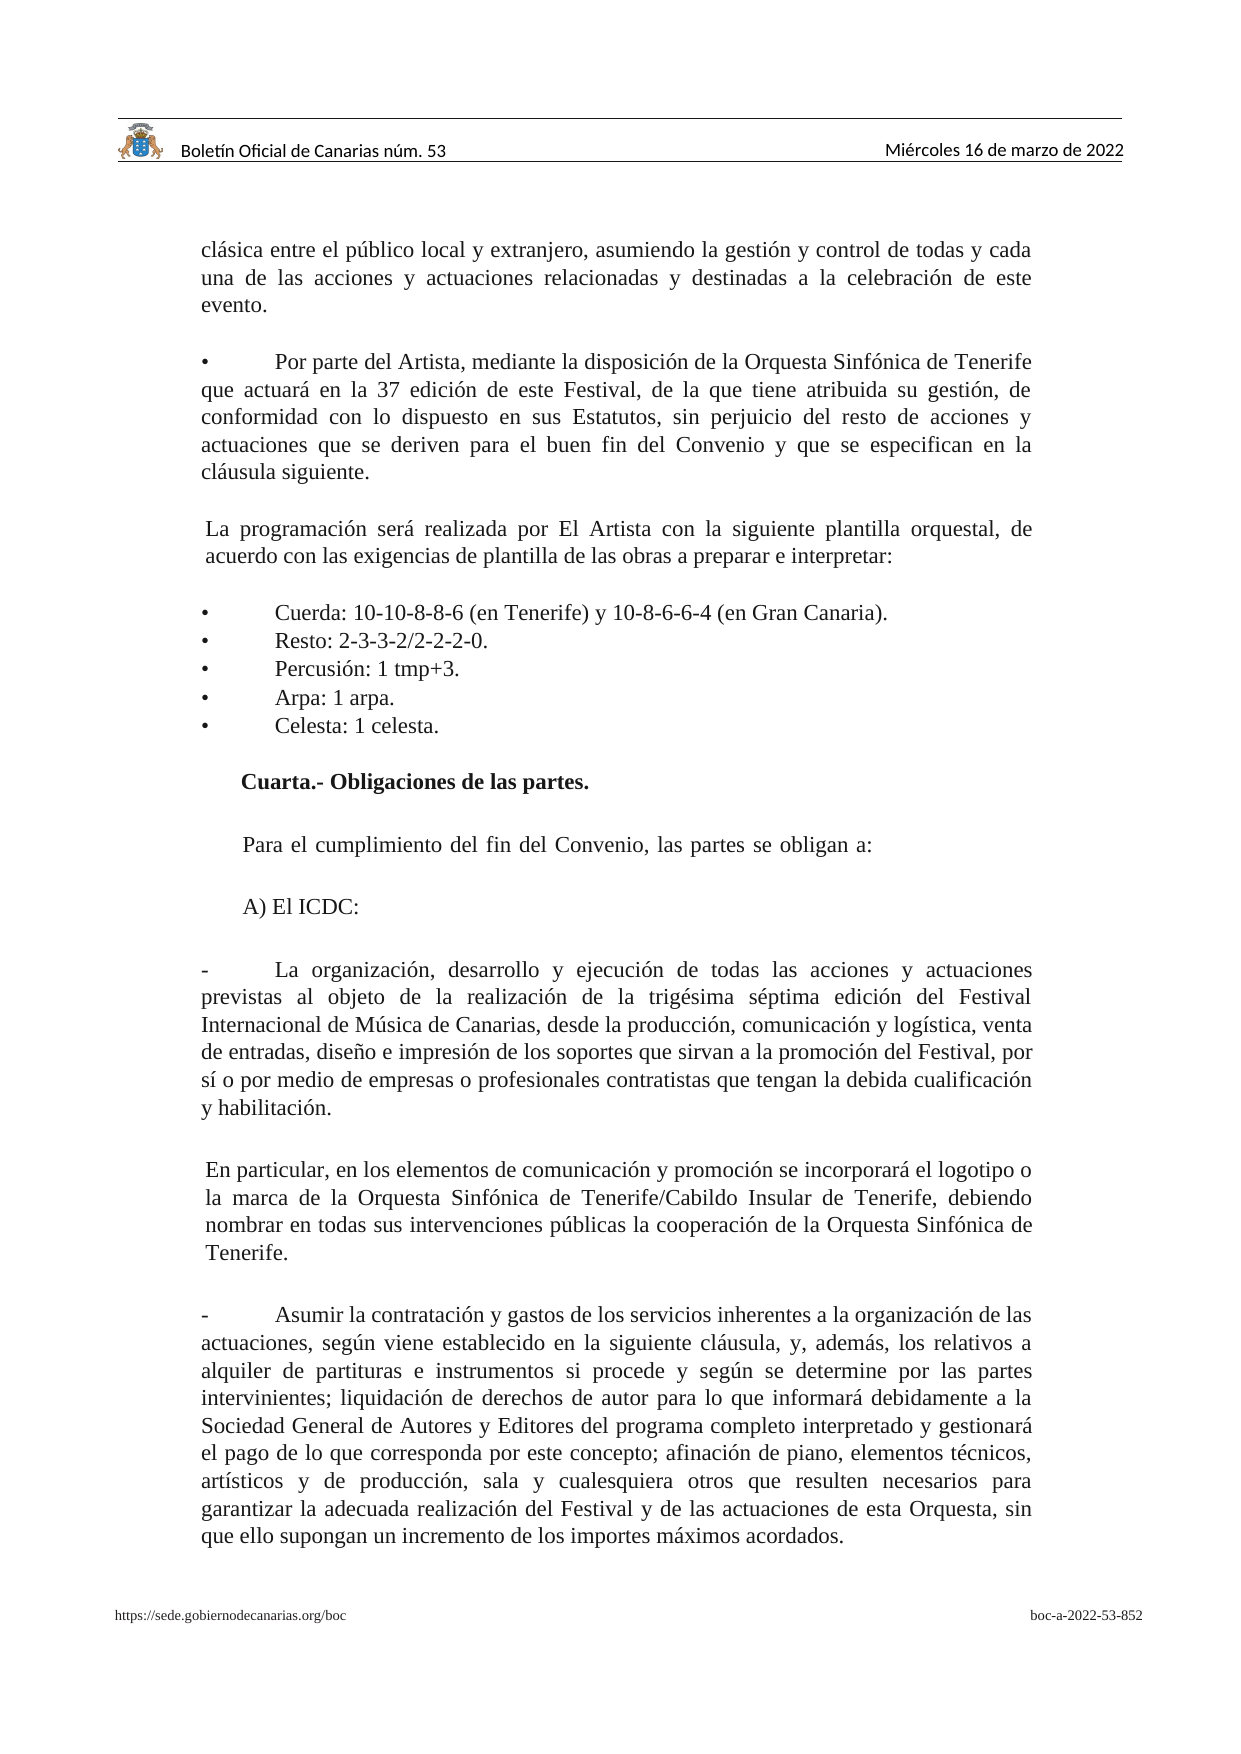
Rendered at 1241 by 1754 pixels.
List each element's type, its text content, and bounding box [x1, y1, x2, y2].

list clásica entre el público local y extranjero, asumiendo la gestión y control de todas y cada una de las acciones y actuaciones relacionadas y destinadas a la celebración de este evento. [201, 236, 1034, 318]
text En particular, en los elementos de comunicación y promoción se incorporará el logotipo o la marca de la Orquesta Sinfónica de Tenerife/Cabildo Insular de Tenerife, debiendo nombrar en todas sus intervenciones públicas la cooperación de la Orquesta Sinfónica de Tenerife. [205, 1156, 1034, 1265]
text Para el cumplimiento del fin del Convenio, las partes se obligan a: A) El ICDC: [242, 831, 873, 919]
list Asumir la contratación y gastos de los servicios inherentes a la organización de las actuaciones, según viene establecido en la siguiente cláusula, y, además, los relativos a alquiler de partituras e instrumentos si procede y según se determine por las partes intervinientes; liquidación de derechos de autor para lo que informará debidamente a la Sociedad General de Autores y Editores del programa completo interpretado y gestionará el pago de lo que corresponda por este concepto; afinación de piano, elementos técnicos, artísticos y de producción, sala y cualesquiera otros que resulten necesarios para garantizar la adecuada realización del Festival y de las actuaciones de esta Orquesta, sin que ello supongan un incremento de los importes máximos acordados. [201, 1301, 1034, 1549]
text La programación será realizada por El Artista con la siguiente plantilla orquestal, de acuerdo con las exigencias de plantilla de las obras a preparar e interpretar: [205, 515, 1034, 569]
list Celesta: 1 celesta. [201, 712, 1034, 738]
text Cuarta.- Obligaciones de las partes. [241, 768, 1034, 794]
list Cuerda: 10-10-8-8-6 (en Tenerife) y 10-8-6-6-4 (en Gran Canaria). [201, 599, 1034, 626]
list Arpa: 1 arpa. [201, 683, 1034, 710]
list Percusión: 1 tmp+3. [201, 655, 1034, 682]
list La organización, desarrollo y ejecución de todas las acciones y actuaciones previstas al objeto de la realización de la trigésima séptima edición del Festival Internacional de Música de Canarias, desde la producción, comunicación y logística, venta de entradas, diseño e impresión de los soportes que sirvan a la promoción del Festival, por sí o por medio de empresas o profesionales contratistas que tengan la debida cualificación y habilitación. [201, 956, 1034, 1120]
list Resto: 2-3-3-2/2-2-2-0. [201, 627, 1034, 654]
list Por parte del Artista, mediante la disposición de la Orquesta Sinfónica de Tenerife que actuará en la 37 edición de este Festival, de la que tiene atribuida su gestión, de conformidad con lo dispuesto en sus Estatutos, sin perjuicio del resto de acciones y actuaciones que se deriven para el buen fin del Convenio y que se especifican en la cláusula siguiente. [201, 348, 1034, 485]
